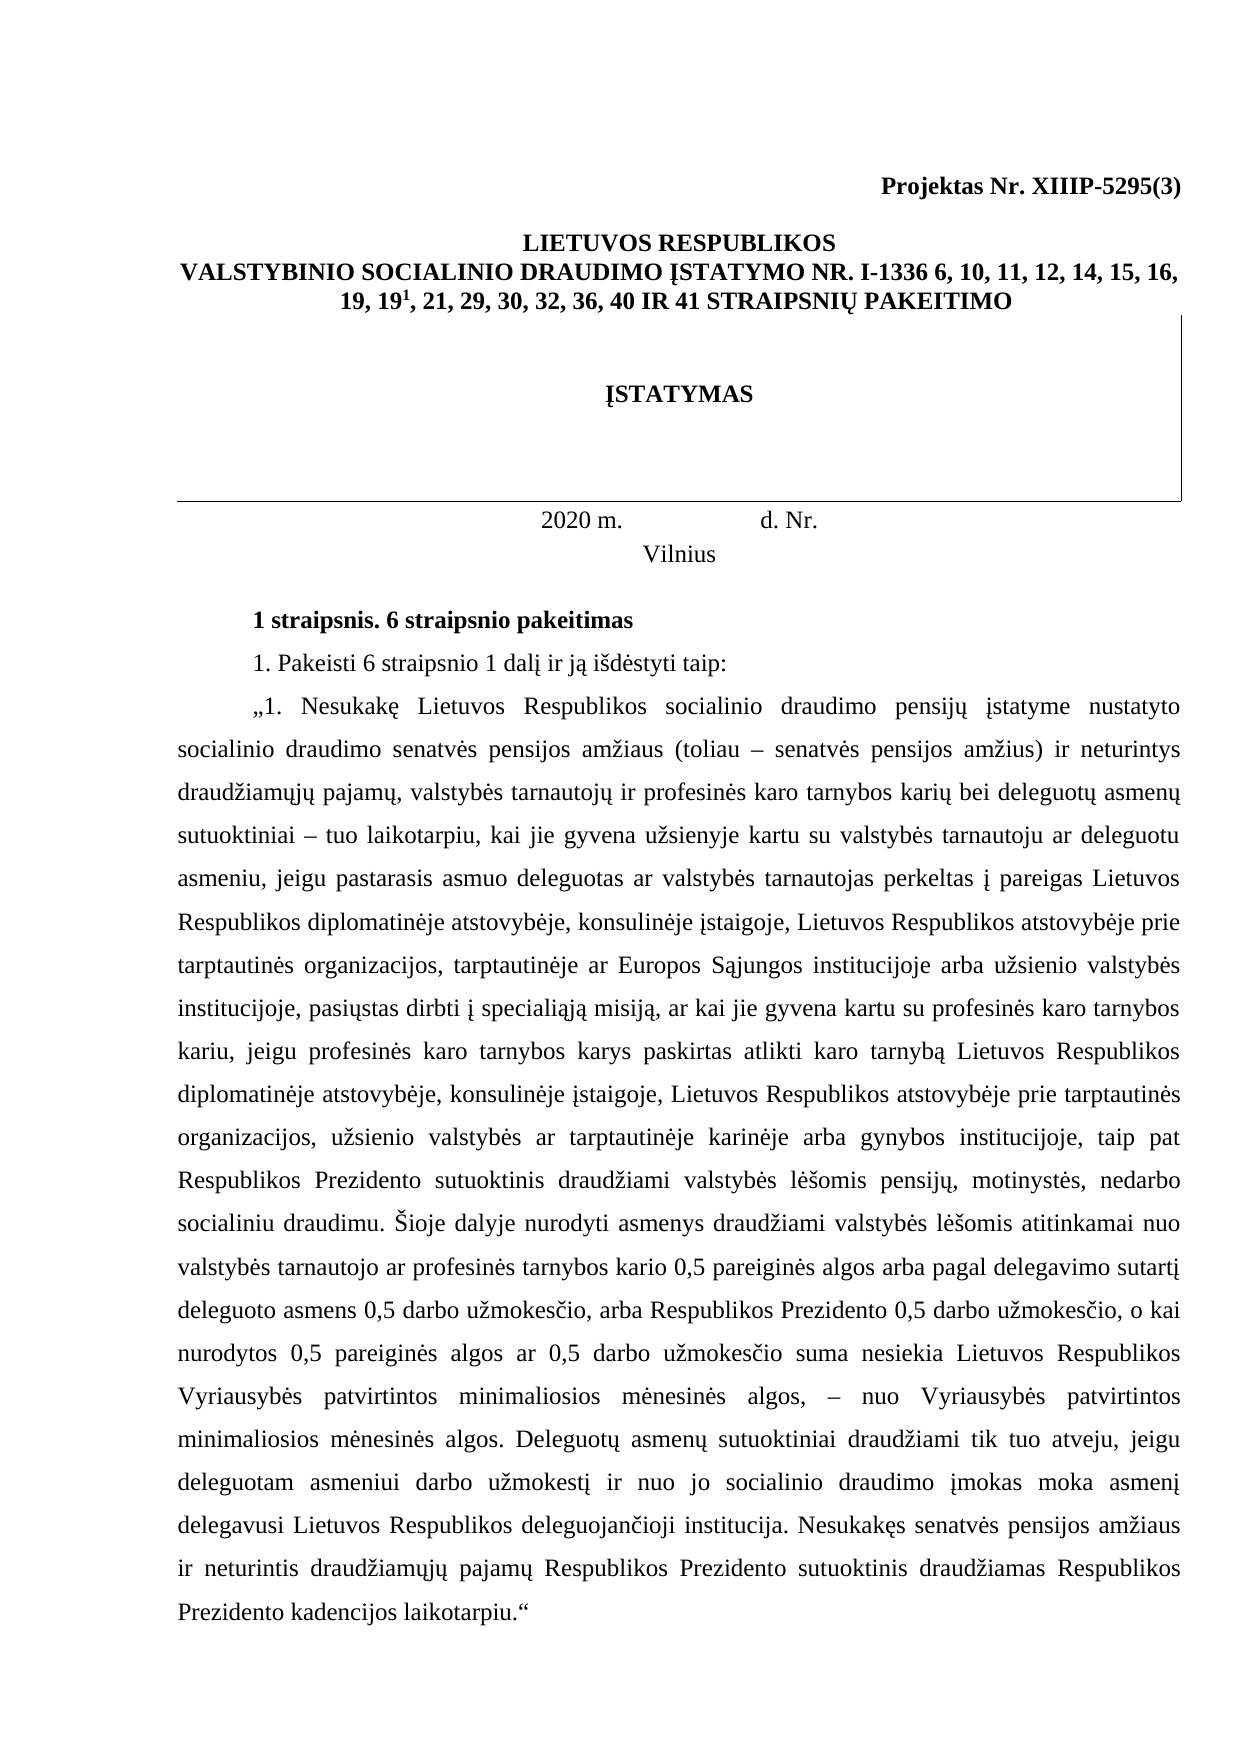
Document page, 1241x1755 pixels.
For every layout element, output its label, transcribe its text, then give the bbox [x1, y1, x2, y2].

text LIETUVOS RESPUBLIKOS VALSTYBINIO SOCIALINIO DRAUDIMO ĮSTATYMO NR. I-1336 6, 10, 11, 12, 14, 15, 16, 19, 191, 21, 29, 30, 32, 36, 40 IR 41 STRAIPSNIŲ PAKEITIMO [177, 228, 1181, 315]
text „1. Nesukakę Lietuvos Respublikos socialinio draudimo pensijų įstatyme nustatyto socialinio draudimo senatvės pensijos amžiaus (toliau – senatvės pensijos amžius) ir neturintys draudžiamųjų pajamų, valstybės tarnautojų ir profesinės karo tarnybos karių bei deleguotų asmenų sutuoktiniai – tuo laikotarpiu, kai jie gyvena užsienyje kartu su valstybės tarnautoju ar deleguotu asmeniu, jeigu pastarasis asmuo deleguotas ar valstybės tarnautojas perkeltas į pareigas Lietuvos Respublikos diplomatinėje atstovybėje, konsulinėje įstaigoje, Lietuvos Respublikos atstovybėje prie tarptautinės organizacijos, tarptautinėje ar Europos Sąjungos institucijoje arba užsienio valstybės institucijoje, pasiųstas dirbti į specialiąją misiją, ar kai jie gyvena kartu su profesinės karo tarnybos kariu, jeigu profesinės karo tarnybos karys paskirtas atlikti karo tarnybą Lietuvos Respublikos diplomatinėje atstovybėje, konsulinėje įstaigoje, Lietuvos Respublikos atstovybėje prie tarptautinės organizacijos, užsienio valstybės ar tarptautinėje karinėje arba gynybos institucijoje, taip pat Respublikos Prezidento sutuoktinis draudžiami valstybės lėšomis pensijų, motinystės, nedarbo socialiniu draudimu. Šioje dalyje nurodyti asmenys draudžiami valstybės lėšomis atitinkamai nuo valstybės tarnautojo ar profesinės tarnybos kario 0,5 pareiginės algos arba pagal delegavimo sutartį deleguoto asmens 0,5 darbo užmokesčio, arba Respublikos Prezidento 0,5 darbo užmokesčio, o kai nurodytos 0,5 pareiginės algos ar 0,5 darbo užmokesčio suma nesiekia Lietuvos Respublikos Vyriausybės patvirtintos minimaliosios mėnesinės algos, – nuo Vyriausybės patvirtintos minimaliosios mėnesinės algos. Deleguotų asmenų sutuoktiniai draudžiami tik tuo atveju, jeigu deleguotam asmeniui darbo užmokestį ir nuo jo socialinio draudimo įmokas moka asmenį delegavusi Lietuvos Respublikos deleguojančioji institucija. Nesukakęs senatvės pensijos amžiaus ir neturintis draudžiamųjų pajamų Respublikos Prezidento sutuoktinis draudžiamas Respublikos Prezidento kadencijos laikotarpiu.“ [177, 691, 1181, 1625]
text ĮSTATYMAS [177, 315, 1181, 408]
text Projektas Nr. XIIIP-5295(3) [177, 171, 1181, 200]
text 1. Pakeisti 6 straipsnio 1 dalį ir ją išdėstyti taip: [177, 648, 1181, 677]
text Vilnius [177, 539, 1181, 567]
text 2020 m. d. Nr. [177, 506, 1181, 534]
text 1 straipsnis. 6 straipsnio pakeitimas [177, 605, 1181, 633]
